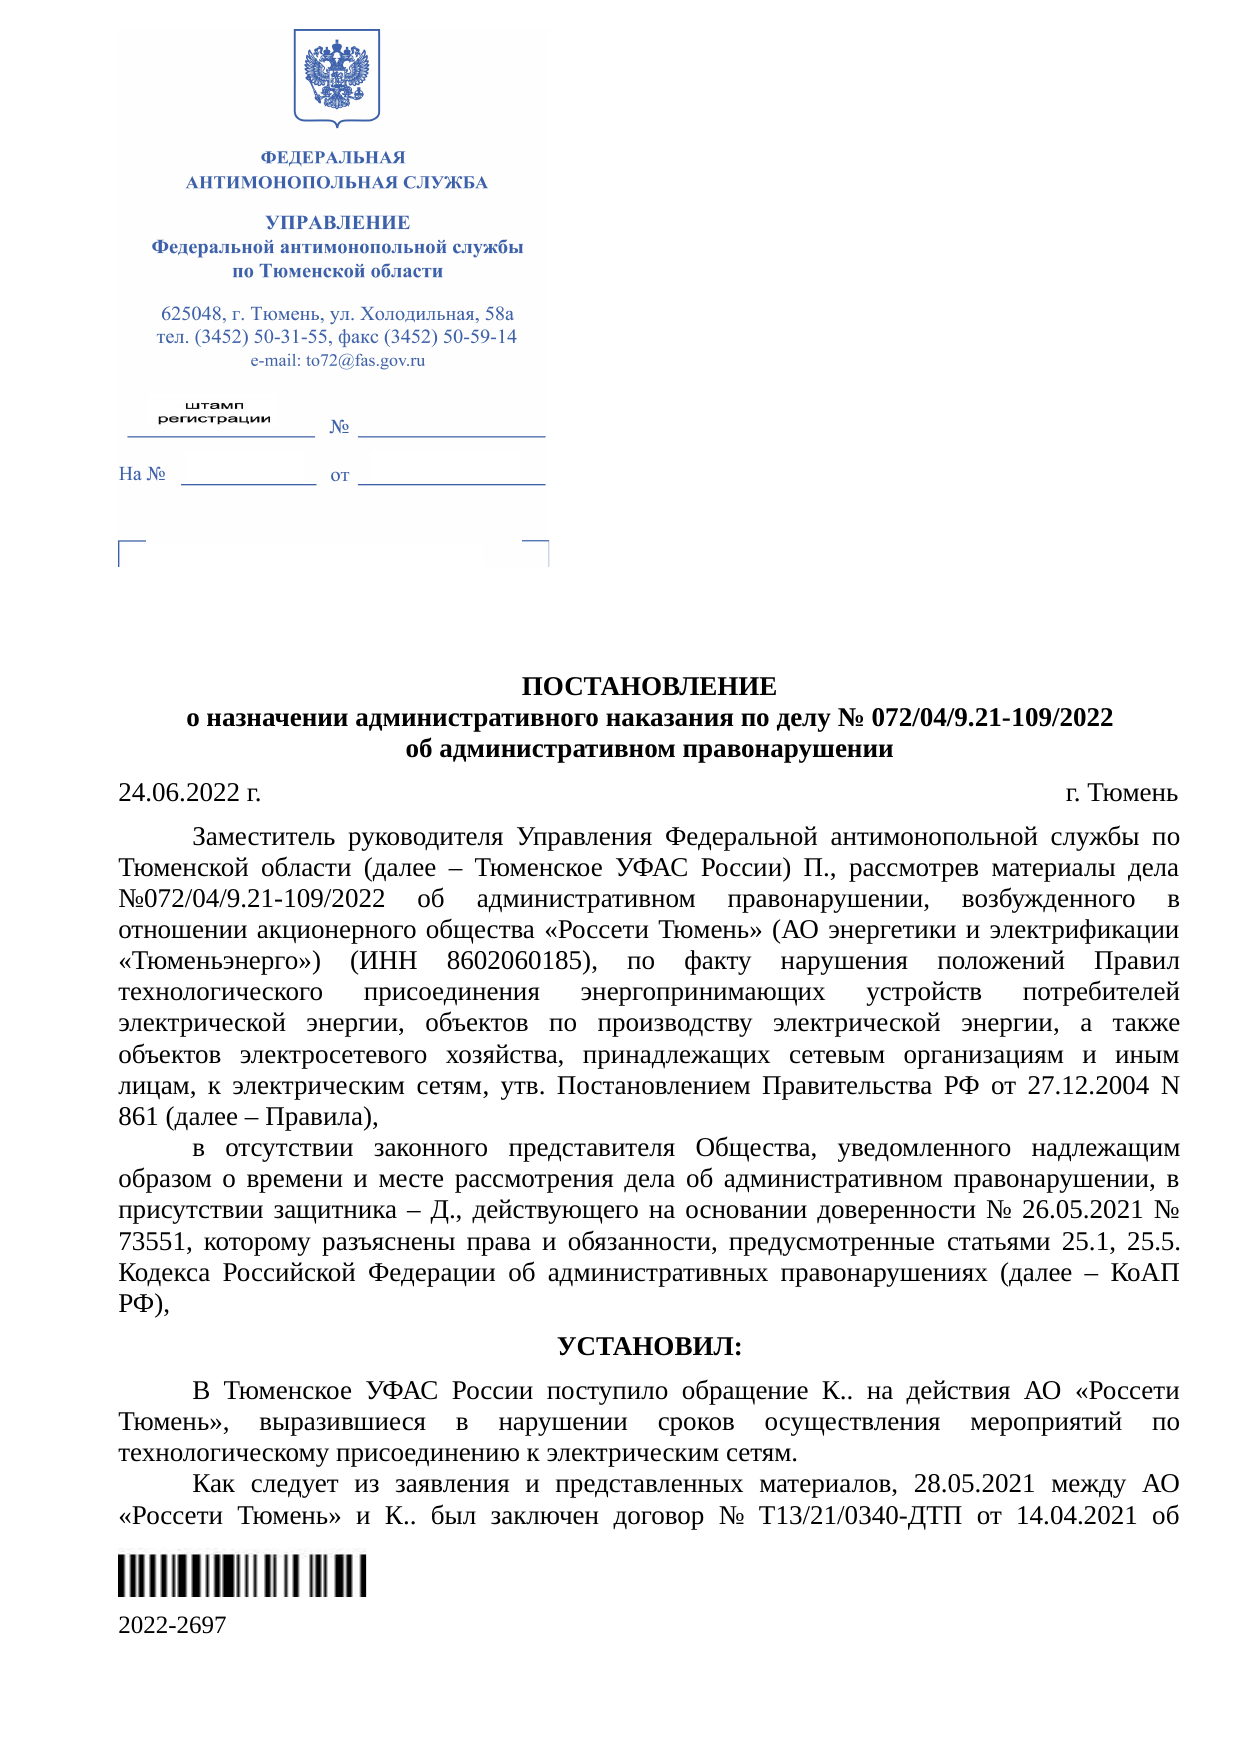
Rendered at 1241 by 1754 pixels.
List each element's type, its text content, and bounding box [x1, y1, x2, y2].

text В Тюменское УФАС России поступило обращение К.. на действия АО «Россети Тюмень», выразившиеся в нарушении сроков осуществления мероприятий по технологическому присоединению к электрическим сетям. [118, 1374, 1181, 1468]
text о назначении административного наказания по делу № 072/04/9.21-109/2022 [118, 701, 1181, 732]
picture [118, 29, 550, 567]
table_header [664, 118, 1181, 555]
text УСТАНОВИЛ: [118, 1331, 1181, 1362]
text 24.06.2022 г. г. Тюмень [118, 776, 1181, 807]
text об административном правонарушении [118, 732, 1181, 763]
text Заместитель руководителя Управления Федеральной антимонопольной службы по Тюменской области (далее – Тюменское УФАС России) П., рассмотрев материалы дела №072/04/9.21-109/2022 об административном правонарушении, возбужденного в отношении акционерного общества «Россети Тюмень» (АО энергетики и электрификации «Тюменьэнерго») (ИНН 8602060185), по факту нарушения положений Правил технологического присоединения энергопринимающих устройств потребителей электрической энергии, объектов по производству электрической энергии, а также объектов электросетевого хозяйства, принадлежащих сетевым организациям и иным лицам, к электрическим сетям, утв. Постановлением Правительства РФ от 27.12.2004 N 861 (далее – Правила), [118, 820, 1181, 1131]
text в отсутствии законного представителя Общества, уведомленного надлежащим образом о времени и месте рассмотрения дела об административном правонарушении, в присутствии защитника – Д., действующего на основании доверенности № 26.05.2021 № 73551, которому разъяснены права и обязанности, предусмотренные статьями 25.1, 25.5. Кодекса Российской Федерации об административных правонарушениях (далее – КоАП РФ), [118, 1131, 1181, 1318]
picture [118, 1548, 367, 1597]
text ПОСТАНОВЛЕНИЕ [118, 670, 1181, 701]
text Как следует из заявления и представленных материалов, 28.05.2021 между АО «Россети Тюмень» и К.. был заключен договор № Т13/21/0340-ДТП от 14.04.2021 об [118, 1468, 1181, 1530]
